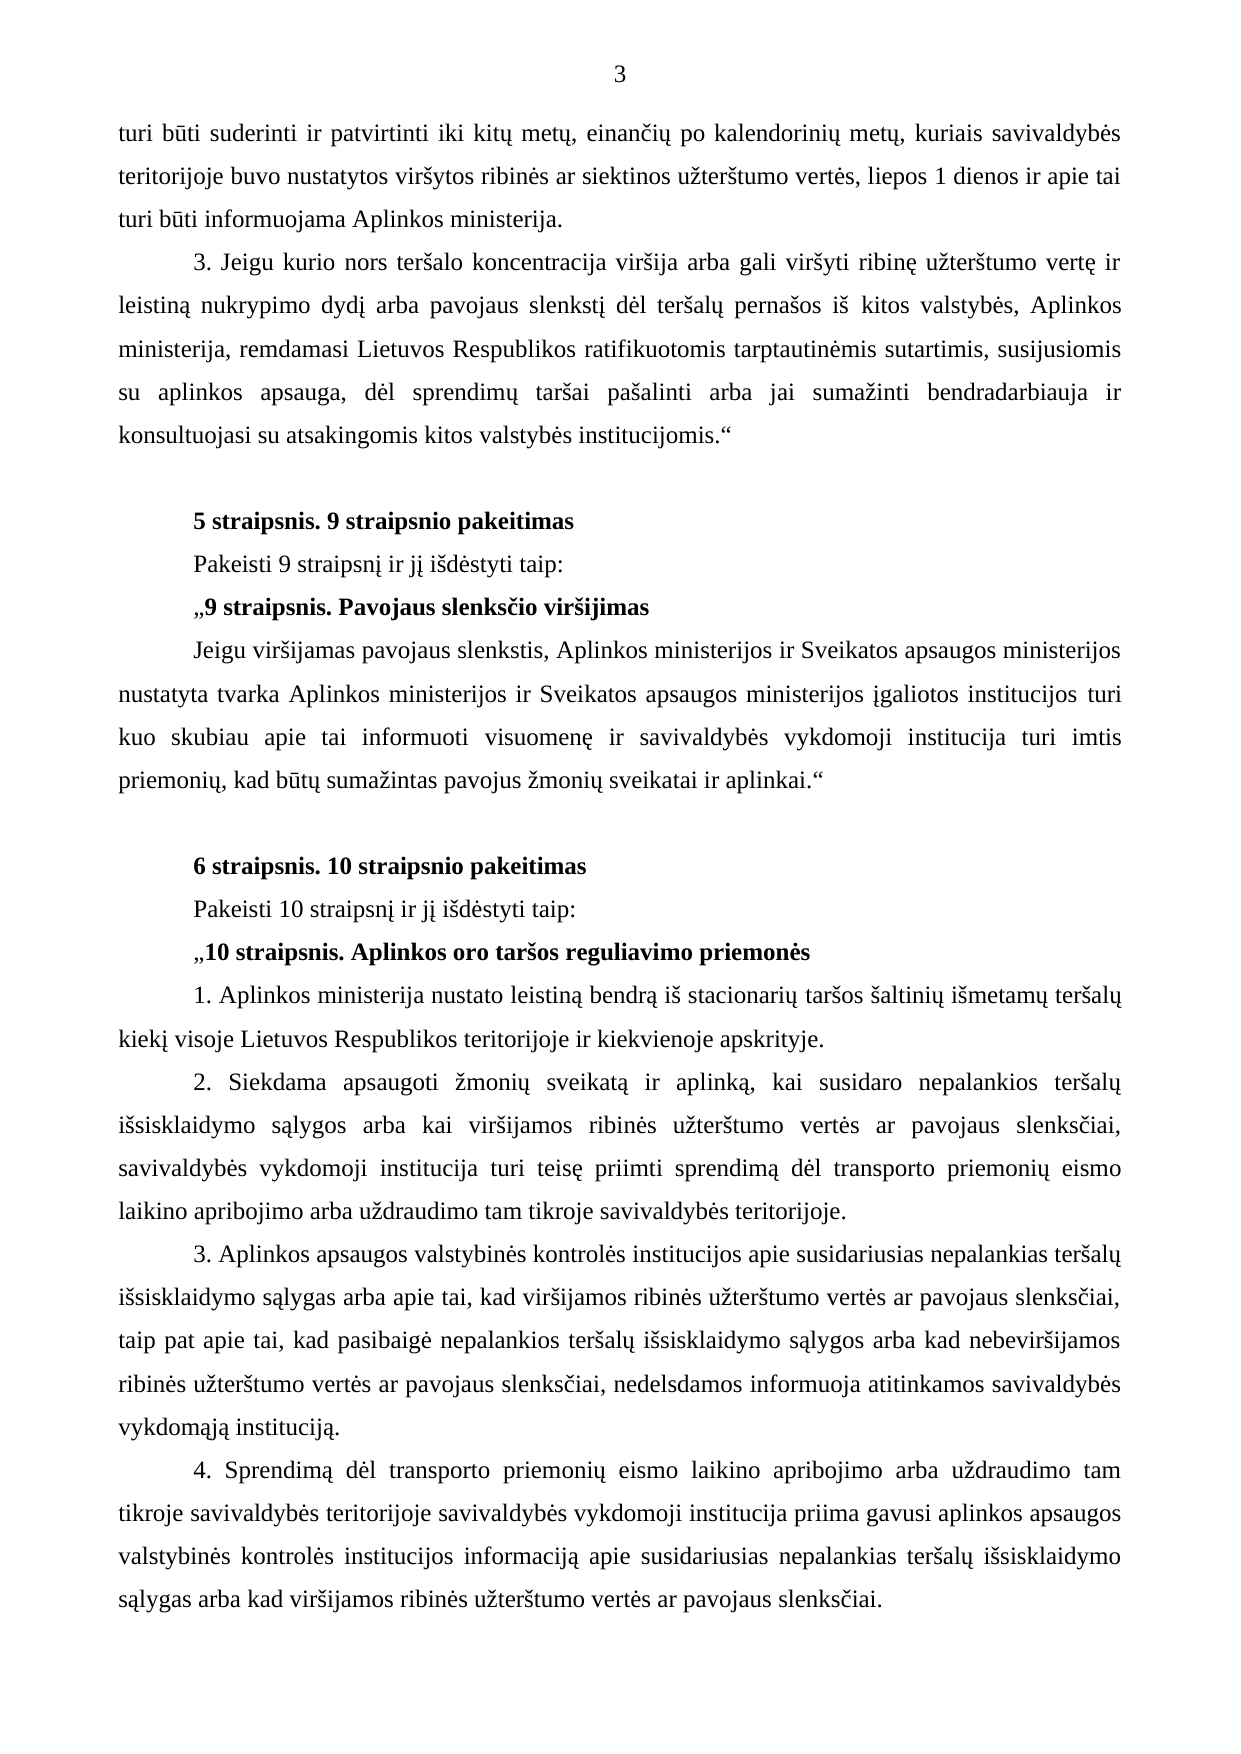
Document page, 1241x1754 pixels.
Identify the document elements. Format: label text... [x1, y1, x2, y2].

text „10 straipsnis. Aplinkos oro taršos reguliavimo priemonės [118, 937, 1122, 966]
text 2. Siekdama apsaugoti žmonių sveikatą ir aplinką, kai susidaro nepalankios teršalų išsisklaidymo sąlygos arba kai viršijamos ribinės užterštumo vertės ar pavojaus slenksčiai, savivaldybės vykdomoji institucija turi teisę priimti sprendimą dėl transporto priemonių eismo laikino apribojimo arba uždraudimo tam tikroje savivaldybės teritorijoje. [118, 1067, 1122, 1225]
text „9 straipsnis. Pavojaus slenksčio viršijimas [118, 592, 1122, 621]
text Pakeisti 9 straipsnį ir jį išdėstyti taip: [118, 549, 1122, 578]
text 4. Sprendimą dėl transporto priemonių eismo laikino apribojimo arba uždraudimo tam tikroje savivaldybės teritorijoje savivaldybės vykdomoji institucija priima gavusi aplinkos apsaugos valstybinės kontrolės institucijos informaciją apie susidariusias nepalankias teršalų išsisklaidymo sąlygas arba kad viršijamos ribinės užterštumo vertės ar pavojaus slenksčiai. [118, 1455, 1122, 1613]
text Jeigu viršijamas pavojaus slenkstis, Aplinkos ministerijos ir Sveikatos apsaugos ministerijos nustatyta tvarka Aplinkos ministerijos ir Sveikatos apsaugos ministerijos įgaliotos institucijos turi kuo skubiau apie tai informuoti visuomenę ir savivaldybės vykdomoji institucija turi imtis priemonių, kad būtų sumažintas pavojus žmonių sveikatai ir aplinkai.“ [118, 636, 1122, 794]
text turi būti suderinti ir patvirtinti iki kitų metų, einančių po kalendorinių metų, kuriais savivaldybės teritorijoje buvo nustatytos viršytos ribinės ar siektinos užterštumo vertės, liepos 1 dienos ir apie tai turi būti informuojama Aplinkos ministerija. [118, 118, 1122, 233]
text 3. Jeigu kurio nors teršalo koncentracija viršija arba gali viršyti ribinę užterštumo vertę ir leistiną nukrypimo dydį arba pavojaus slenkstį dėl teršalų pernašos iš kitos valstybės, Aplinkos ministerija, remdamasi Lietuvos Respublikos ratifikuotomis tarptautinėmis sutartimis, susijusiomis su aplinkos apsauga, dėl sprendimų taršai pašalinti arba jai sumažinti bendradarbiauja ir konsultuojasi su atsakingomis kitos valstybės institucijomis.“ [118, 247, 1122, 449]
text 3. Aplinkos apsaugos valstybinės kontrolės institucijos apie susidariusias nepalankias teršalų išsisklaidymo sąlygas arba apie tai, kad viršijamos ribinės užterštumo vertės ar pavojaus slenksčiai, taip pat apie tai, kad pasibaigė nepalankios teršalų išsisklaidymo sąlygos arba kad nebeviršijamos ribinės užterštumo vertės ar pavojaus slenksčiai, nedelsdamos informuoja atitinkamos savivaldybės vykdomąją instituciją. [118, 1239, 1122, 1441]
text Pakeisti 10 straipsnį ir jį išdėstyti taip: [118, 894, 1122, 923]
text 5 straipsnis. 9 straipsnio pakeitimas [118, 506, 1122, 535]
text 1. Aplinkos ministerija nustato leistiną bendrą iš stacionarių taršos šaltinių išmetamų teršalų kiekį visoje Lietuvos Respublikos teritorijoje ir kiekvienoje apskrityje. [118, 981, 1122, 1052]
text 6 straipsnis. 10 straipsnio pakeitimas [118, 851, 1122, 880]
